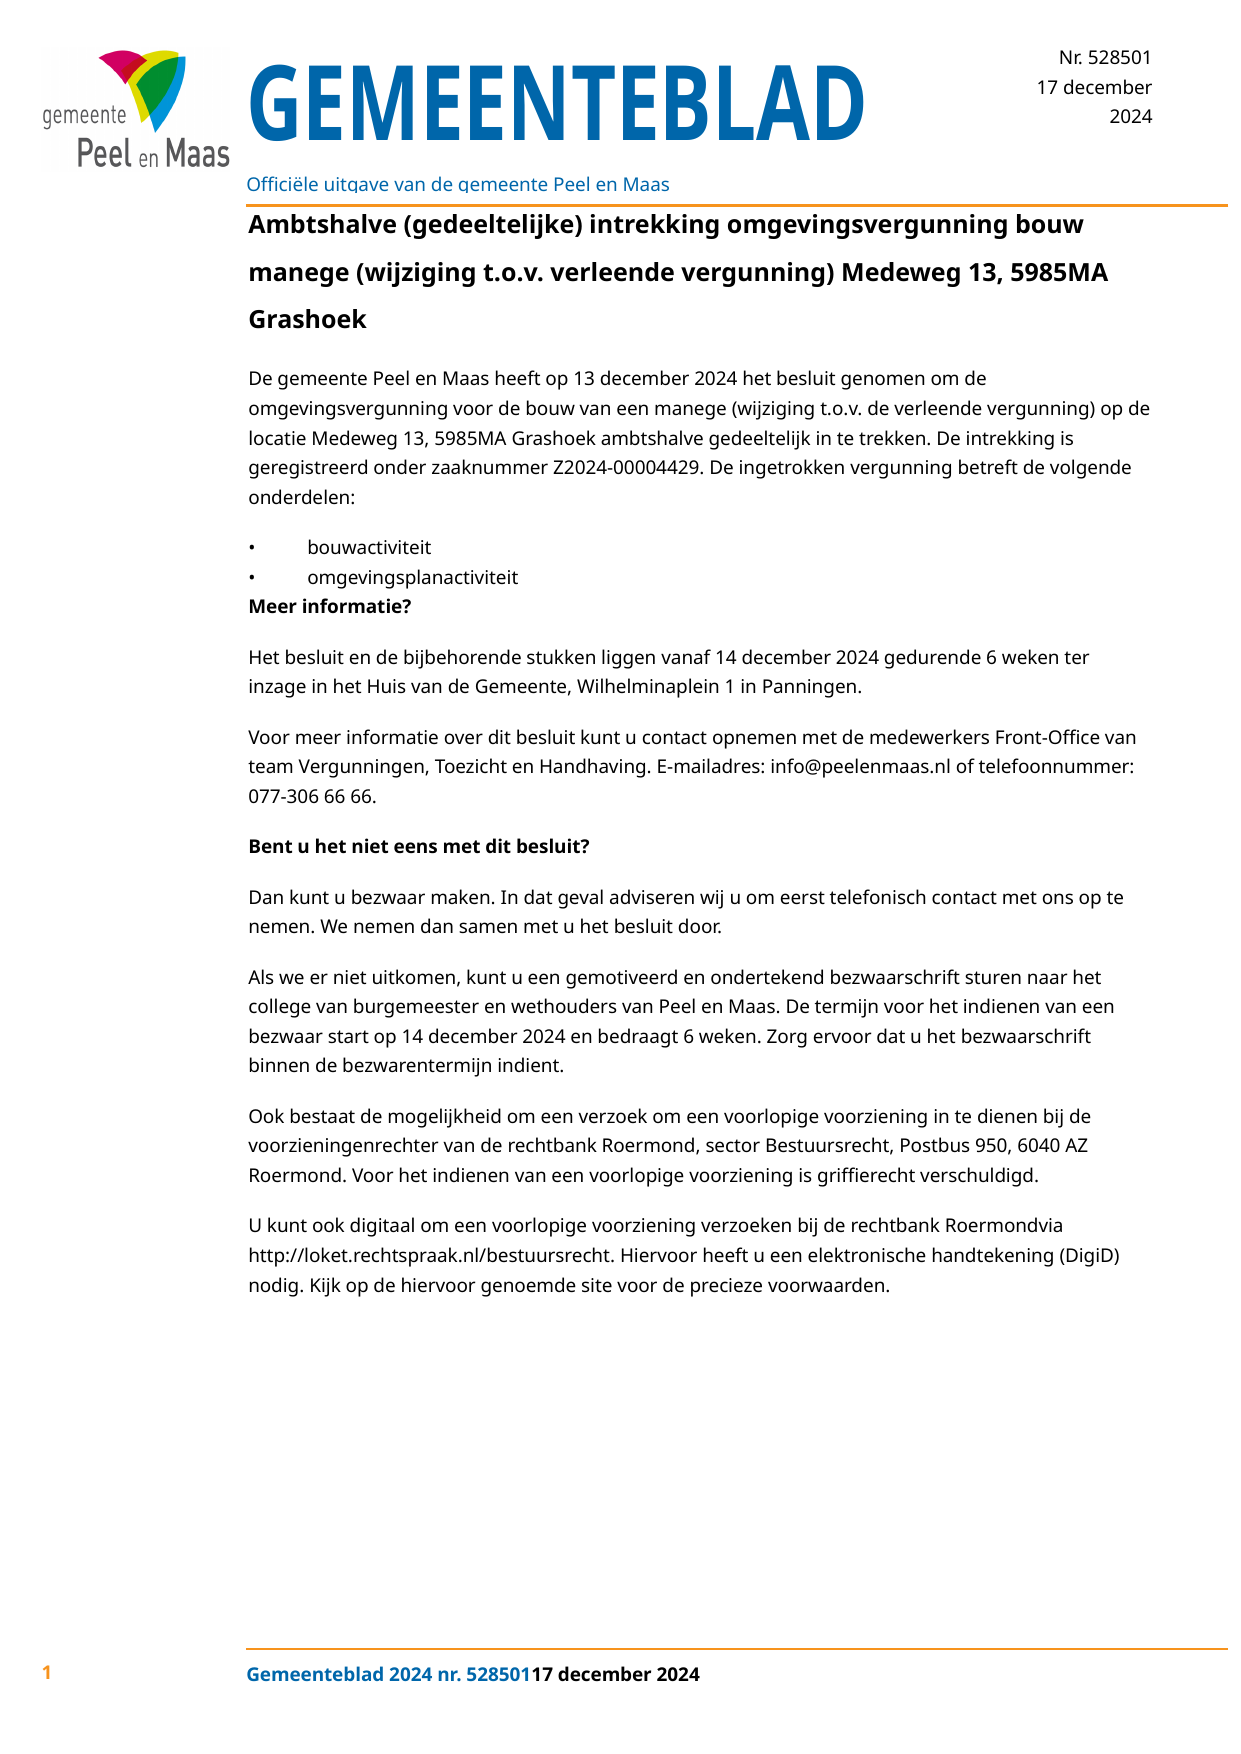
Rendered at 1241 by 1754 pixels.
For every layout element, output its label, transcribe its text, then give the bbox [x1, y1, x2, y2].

text Als we er niet uitkomen, kunt u een gemotiveerd en ondertekend bezwaarschrift sturen naar het college van burgemeester en wethouders van Peel en Maas. De termijn voor het indienen van een bezwaar start op 14 december 2024 en bedraagt 6 weken. Zorg ervoor dat u het bezwaarschrift binnen de bezwarentermijn indient. [248, 964, 1152, 1078]
text De gemeente Peel en Maas heeft op 13 december 2024 het besluit genomen om de omgevingsvergunning voor de bouw van een manege (wijziging t.o.v. de verleende vergunning) op de locatie Medeweg 13, 5985MA Grashoek ambtshalve gedeeltelijk in te trekken. De intrekking is geregistreerd onder zaaknummer Z2024-00004429. De ingetrokken vergunning betreft de volgende onderdelen: [248, 366, 1152, 509]
list bouwactiviteit [248, 534, 1152, 560]
list omgevingsplanactiviteit [248, 564, 1152, 589]
text Ambtshalve (gedeeltelijke) intrekking omgevingsvergunning bouw manege (wijziging t.o.v. verleende vergunning) Medeweg 13, 5985MA Grashoek [248, 207, 1152, 336]
text Voor meer informatie over dit besluit kunt u contact opnemen met de medewerkers Front-Office van team Vergunningen, Toezicht en Handhaving. E-mailadres: info@peelenmaas.nl of telefoonnummer: 077-306 66 66. [248, 724, 1152, 809]
text Meer informatie? [248, 593, 1152, 619]
picture [41, 47, 231, 172]
text Ook bestaat de mogelijkheid om een verzoek om een voorlopige voorziening in te dienen bij de voorzieningenrechter van de rechtbank Roermond, sector Bestuursrecht, Postbus 950, 6040 AZ Roermond. Voor het indienen van een voorlopige voorziening is griffierecht verschuldigd. [248, 1103, 1152, 1188]
text U kunt ook digitaal om een voorlopige voorziening verzoeken bij de rechtbank Roermondvia http://loket.rechtspraak.nl/bestuursrecht. Hiervoor heeft u een elektronische handtekening (DigiD) nodig. Kijk op de hiervoor genoemde site voor de precieze voorwaarden. [248, 1213, 1152, 1297]
text Het besluit en de bijbehorende stukken liggen vanaf 14 december 2024 gedurende 6 weken ter inzage in het Huis van de Gemeente, Wilhelminaplein 1 in Panningen. [248, 644, 1152, 699]
text Dan kunt u bezwaar maken. In dat geval adviseren wij u om eerst telefonisch contact met ons op te nemen. We nemen dan samen met u het besluit door. [248, 884, 1152, 939]
text Bent u het niet eens met dit besluit? [248, 833, 1152, 859]
